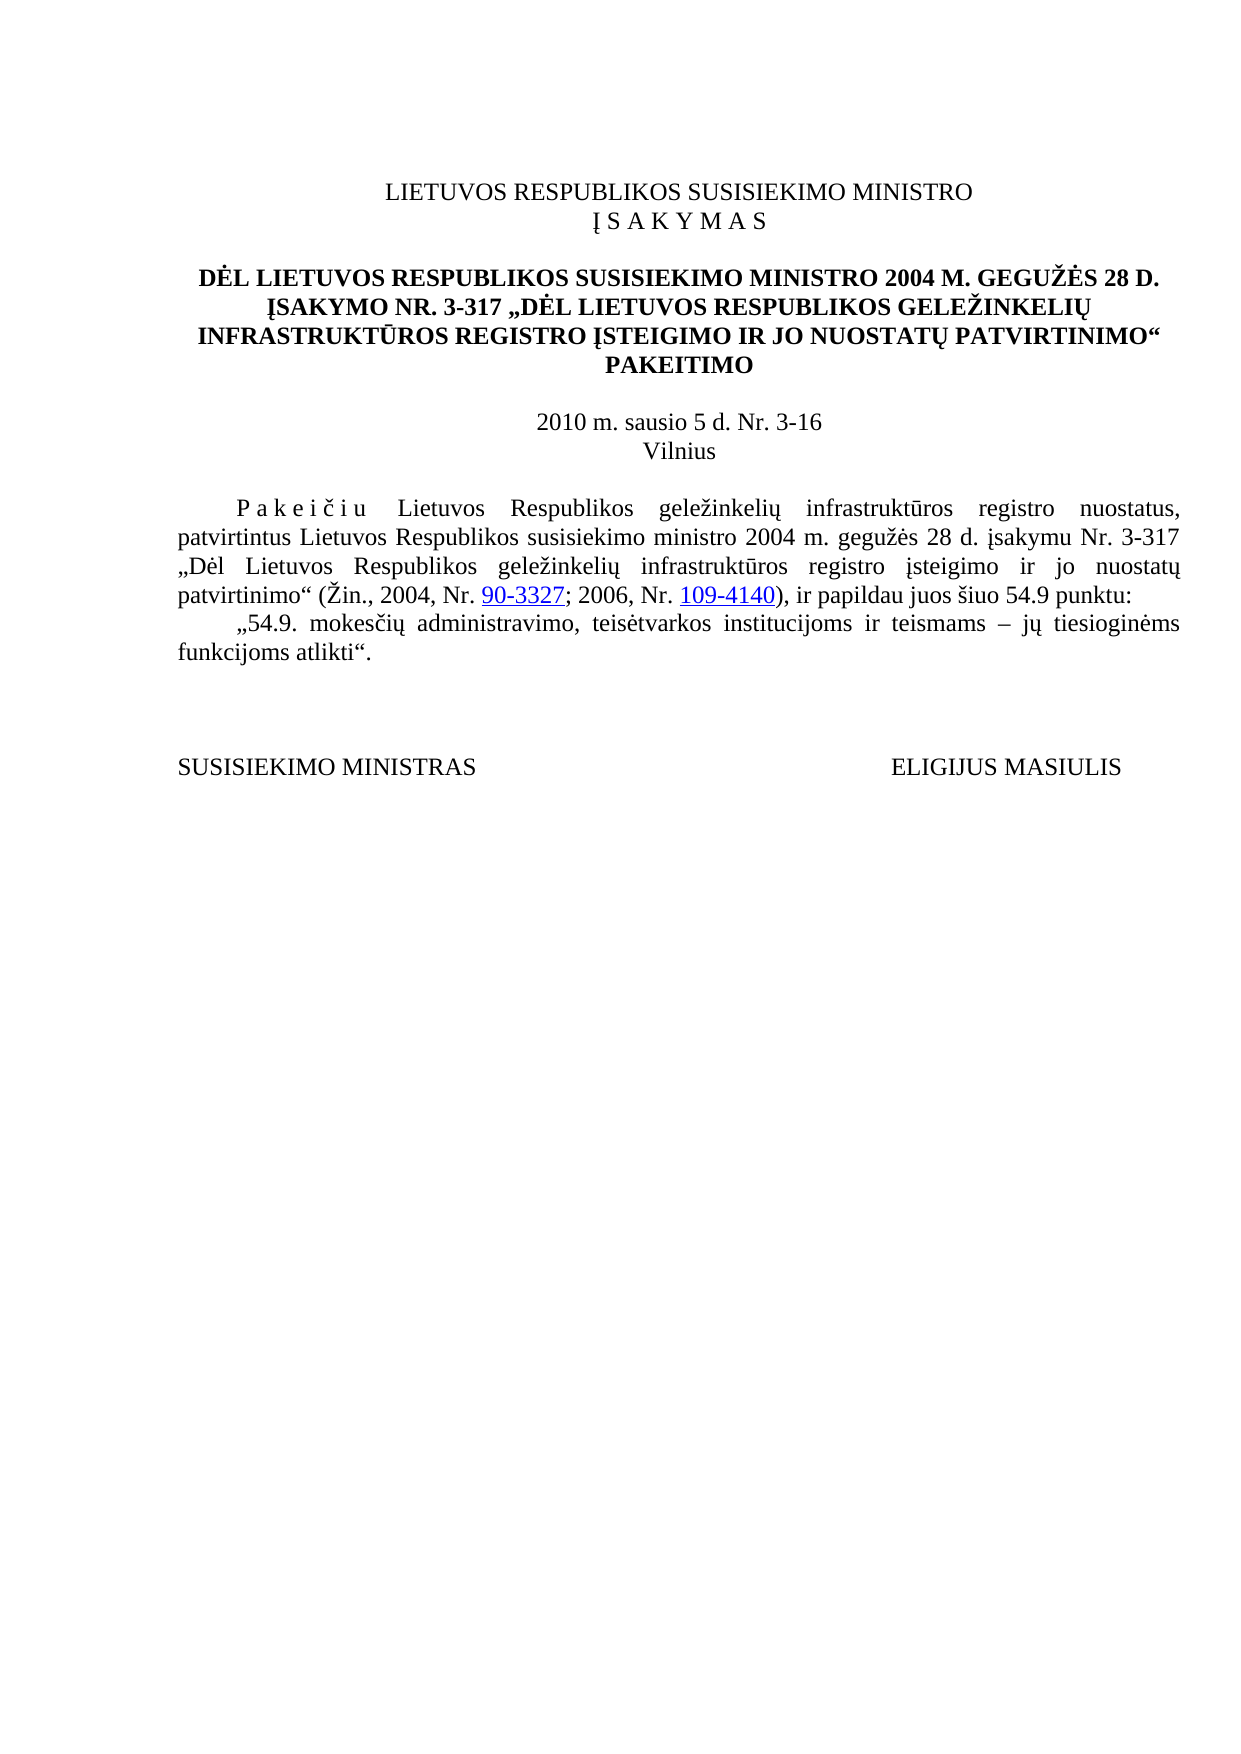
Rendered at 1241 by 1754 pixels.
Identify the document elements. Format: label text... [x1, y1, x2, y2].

text Pakeičiu Lietuvos Respublikos geležinkelių infrastruktūros registro nuostatus, patvirtintus Lietuvos Respublikos susisiekimo ministro 2004 m. gegužės 28 d. įsakymu Nr. 3-317 „Dėl Lietuvos Respublikos geležinkelių infrastruktūros registro įsteigimo ir jo nuostatų patvirtinimo“ (Žin., 2004, Nr. 90-3327; 2006, Nr. 109-4140), ir papildau juos šiuo 54.9 punktu: [177, 493, 1181, 608]
text 2010 m. sausio 5 d. Nr. 3-16 [177, 407, 1181, 436]
text DĖL LIETUVOS RESPUBLIKOS SUSISIEKIMO MINISTRO 2004 M. GEGUŽĖS 28 D. ĮSAKYMO Nr. 3-317 „DĖL LIETUVOS RESPUBLIKOS GELEŽINKELIŲ INFRASTRUKTŪROS REGISTRO ĮSTEIGIMO IR JO NUOSTATŲ PATVIRTINIMO“ PAKEITIMO [177, 263, 1181, 378]
text „54.9. mokesčių administravimo, teisėtvarkos institucijoms ir teismams – jų tiesioginėms funkcijoms atlikti“. [177, 608, 1181, 666]
text ĮSAKYMAS [177, 206, 1181, 235]
text Vilnius [177, 436, 1181, 465]
text LIETUVOS RESPUBLIKOS SUSISIEKIMO MINISTRO [177, 177, 1181, 206]
text Susisiekimo ministras Eligijus Masiulis [177, 752, 1181, 781]
